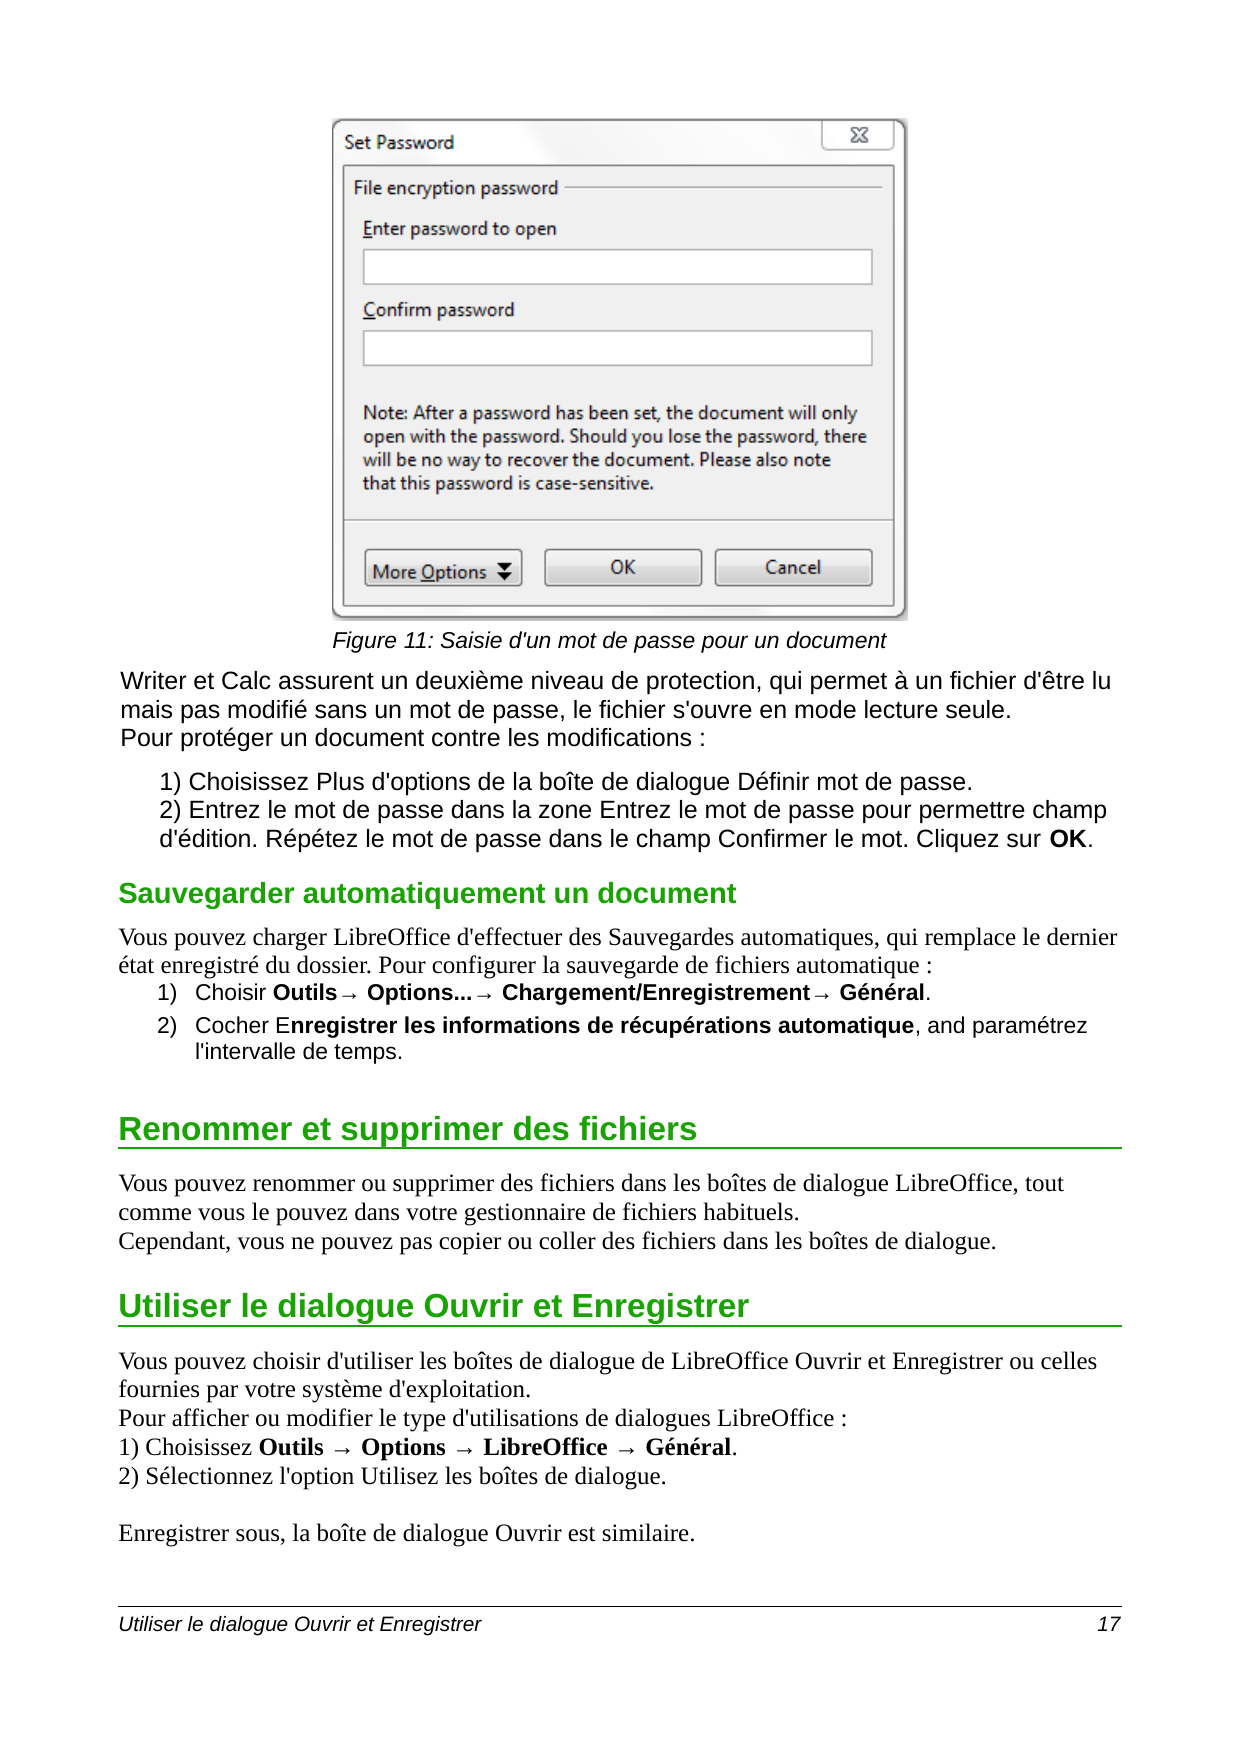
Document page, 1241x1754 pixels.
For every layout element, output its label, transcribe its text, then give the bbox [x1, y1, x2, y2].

text 1) Choisissez Plus d'options de la boîte de dialogue Définir mot de passe. 2) Entrez le mot de passe dans la zone Entrez le mot de passe pour permettre champ d'édition. Répétez le mot de passe dans le champ Confirmer le mot. Cliquez sur OK. [159, 752, 1122, 853]
text Figure 11: Saisie d'un mot de passe pour un document [332, 627, 908, 653]
subtitle Sauvegarder automatiquement un document [118, 876, 1122, 909]
subtitle Renommer et supprimer des fichiers [118, 1109, 1122, 1147]
list Choisir Outils→ Options...→ Chargement/Enregistrement→ Général. [177, 979, 1122, 1006]
text Vous pouvez charger LibreOffice d'effectuer des Sauvegardes automatiques, qui remplace le dernier état enregistré du dossier. Pour configurer la sauvegarde de fichiers automatique : [118, 922, 1122, 979]
list Cocher Enregistrer les informations de récupérations automatique, and paramétrez l'intervalle de temps. [177, 1012, 1122, 1064]
subtitle Utiliser le dialogue Ouvrir et Enregistrer [118, 1286, 1122, 1325]
text Writer et Calc assurent un deuxième niveau de protection, qui permet à un fichier d'être lu mais pas modifié sans un mot de passe, le fichier s'ouvre en mode lecture seule. Pour protéger un document contre les modifications : [120, 666, 1122, 752]
picture [332, 118, 909, 621]
text Vous pouvez renommer ou supprimer des fichiers dans les boîtes de dialogue LibreOffice, tout comme vous le pouvez dans votre gestionnaire de fichiers habituels. Cependant, vous ne pouvez pas copier ou coller des fichiers dans les boîtes de dialogue. [118, 1168, 1122, 1254]
text Vous pouvez choisir d'utiliser les boîtes de dialogue de LibreOffice Ouvrir et Enregistrer ou celles fournies par votre système d'exploitation. Pour afficher ou modifier le type d'utilisations de dialogues LibreOffice : 1) Choisissez Outils → Options → LibreOffice → Général. 2) Sélectionnez l'option Utilisez les boîtes de dialogue. Enregistrer sous, la boîte de dialogue Ouvrir est similaire. [118, 1346, 1122, 1547]
